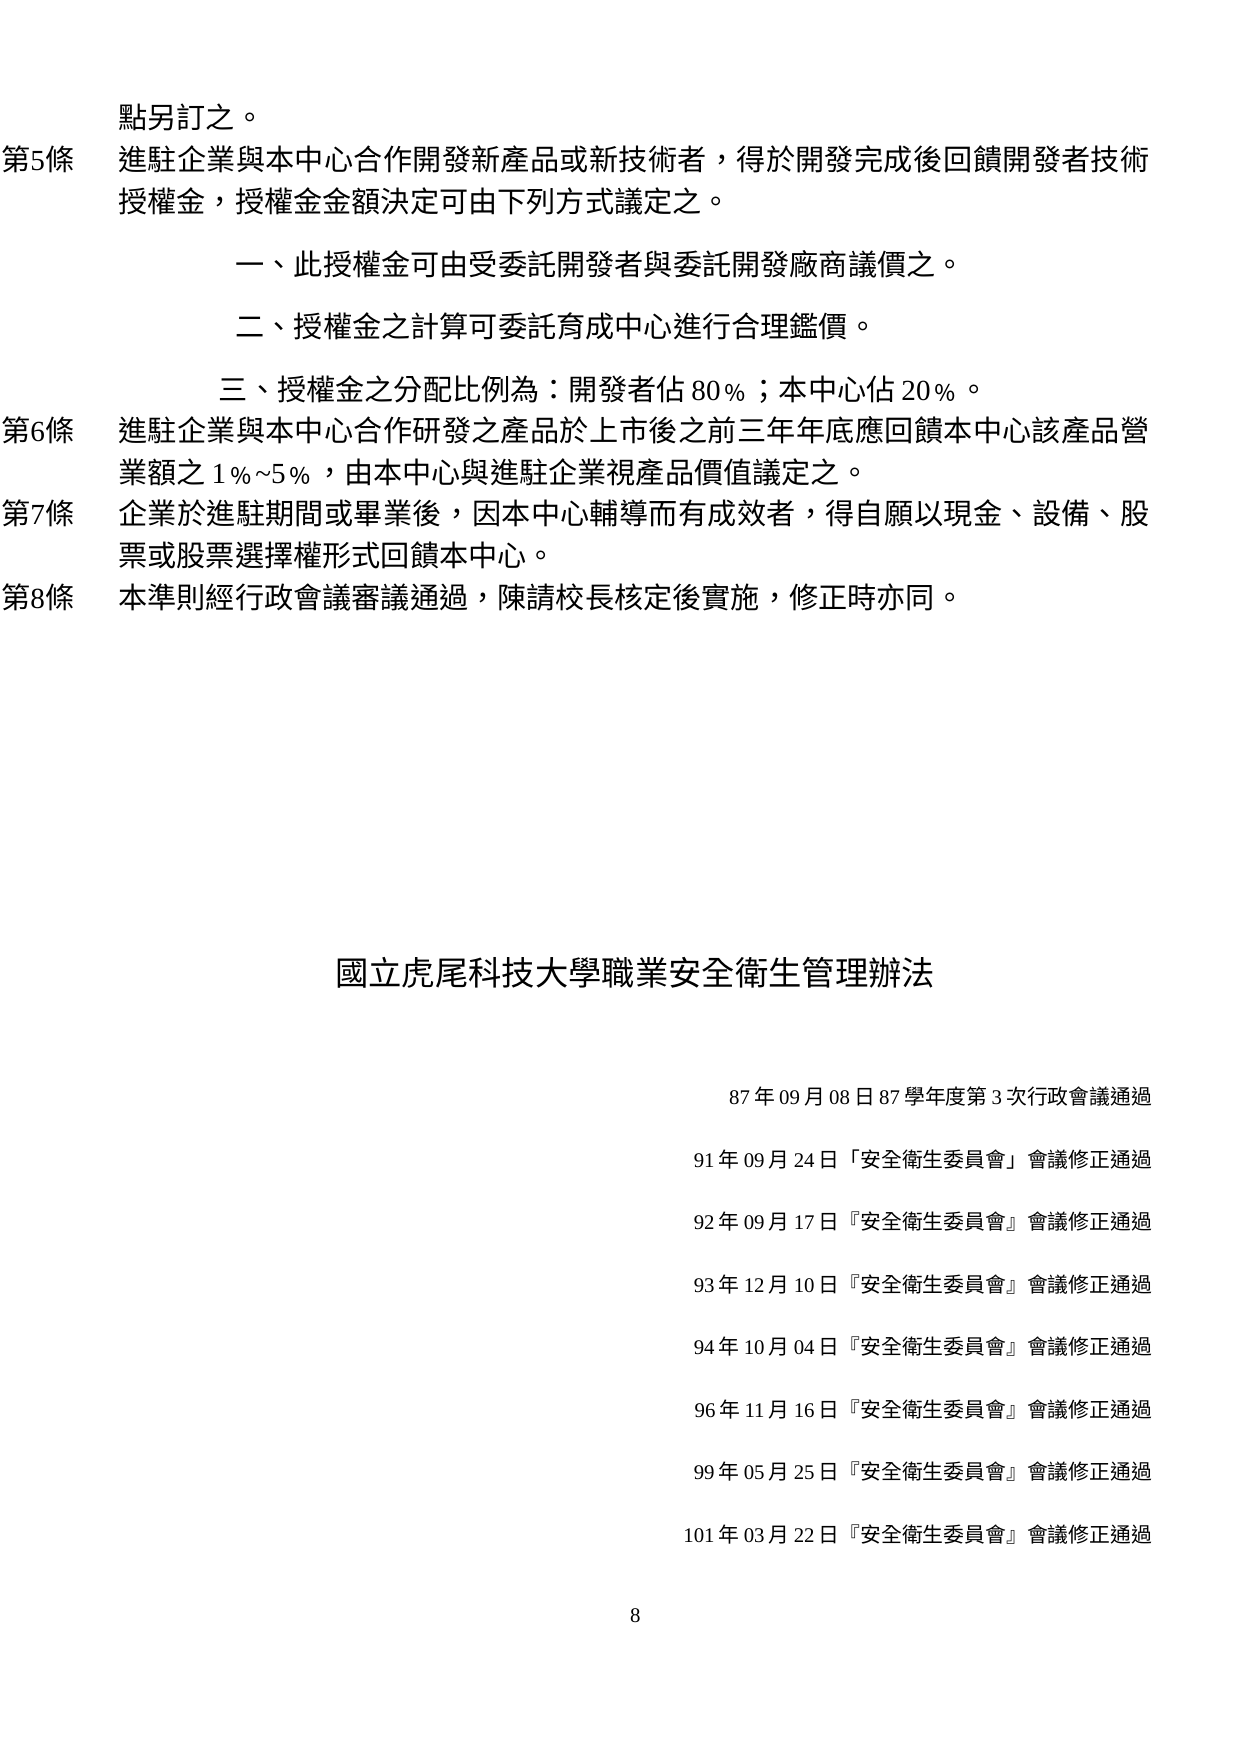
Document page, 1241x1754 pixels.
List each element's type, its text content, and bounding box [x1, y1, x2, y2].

list 點另訂之。 [1, 96, 1152, 137]
text 91年09月24日「安全衛生委員會」會議修正通過 [118, 1116, 1152, 1179]
text 國立虎尾科技大學職業安全衛生管理辦法 [118, 929, 1152, 991]
text 87年09月08日87學年度第3次行政會議通過 [118, 1054, 1152, 1116]
text 二、授權金之計算可委託育成中心進行合理鑑價。 [235, 283, 1152, 346]
list 企業於進駐期間或畢業後，因本中心輔導而有成效者，得自願以現金、設備、股票或股票選擇權形式回饋本中心。 [1, 491, 1152, 575]
list 進駐企業與本中心合作開發新產品或新技術者，得於開發完成後回饋開發者技術授權金，授權金金額決定可由下列方式議定之。 [1, 137, 1152, 221]
text 94年10月04日『安全衛生委員會』會議修正通過 [118, 1304, 1152, 1366]
text 92年09月17日『安全衛生委員會』會議修正通過 [118, 1179, 1152, 1241]
list 進駐企業與本中心合作研發之產品於上市後之前三年年底應回饋本中心該產品營業額之1﹪~5﹪，由本中心與進駐企業視產品價值議定之。 [1, 408, 1152, 491]
text 三、授權金之分配比例為：開發者佔80﹪；本中心佔20﹪。 [219, 346, 1152, 408]
text 99年05月25日『安全衛生委員會』會議修正通過 [118, 1429, 1152, 1491]
text 96年11月16日『安全衛生委員會』會議修正通過 [118, 1366, 1152, 1429]
text 一、此授權金可由受委託開發者與委託開發廠商議價之。 [235, 221, 1152, 283]
list 本準則經行政會議審議通過，陳請校長核定後實施，修正時亦同。 [1, 575, 1152, 616]
text 93年12月10日『安全衛生委員會』會議修正通過 [118, 1241, 1152, 1304]
text 101年03月22日『安全衛生委員會』會議修正通過 [118, 1491, 1152, 1554]
